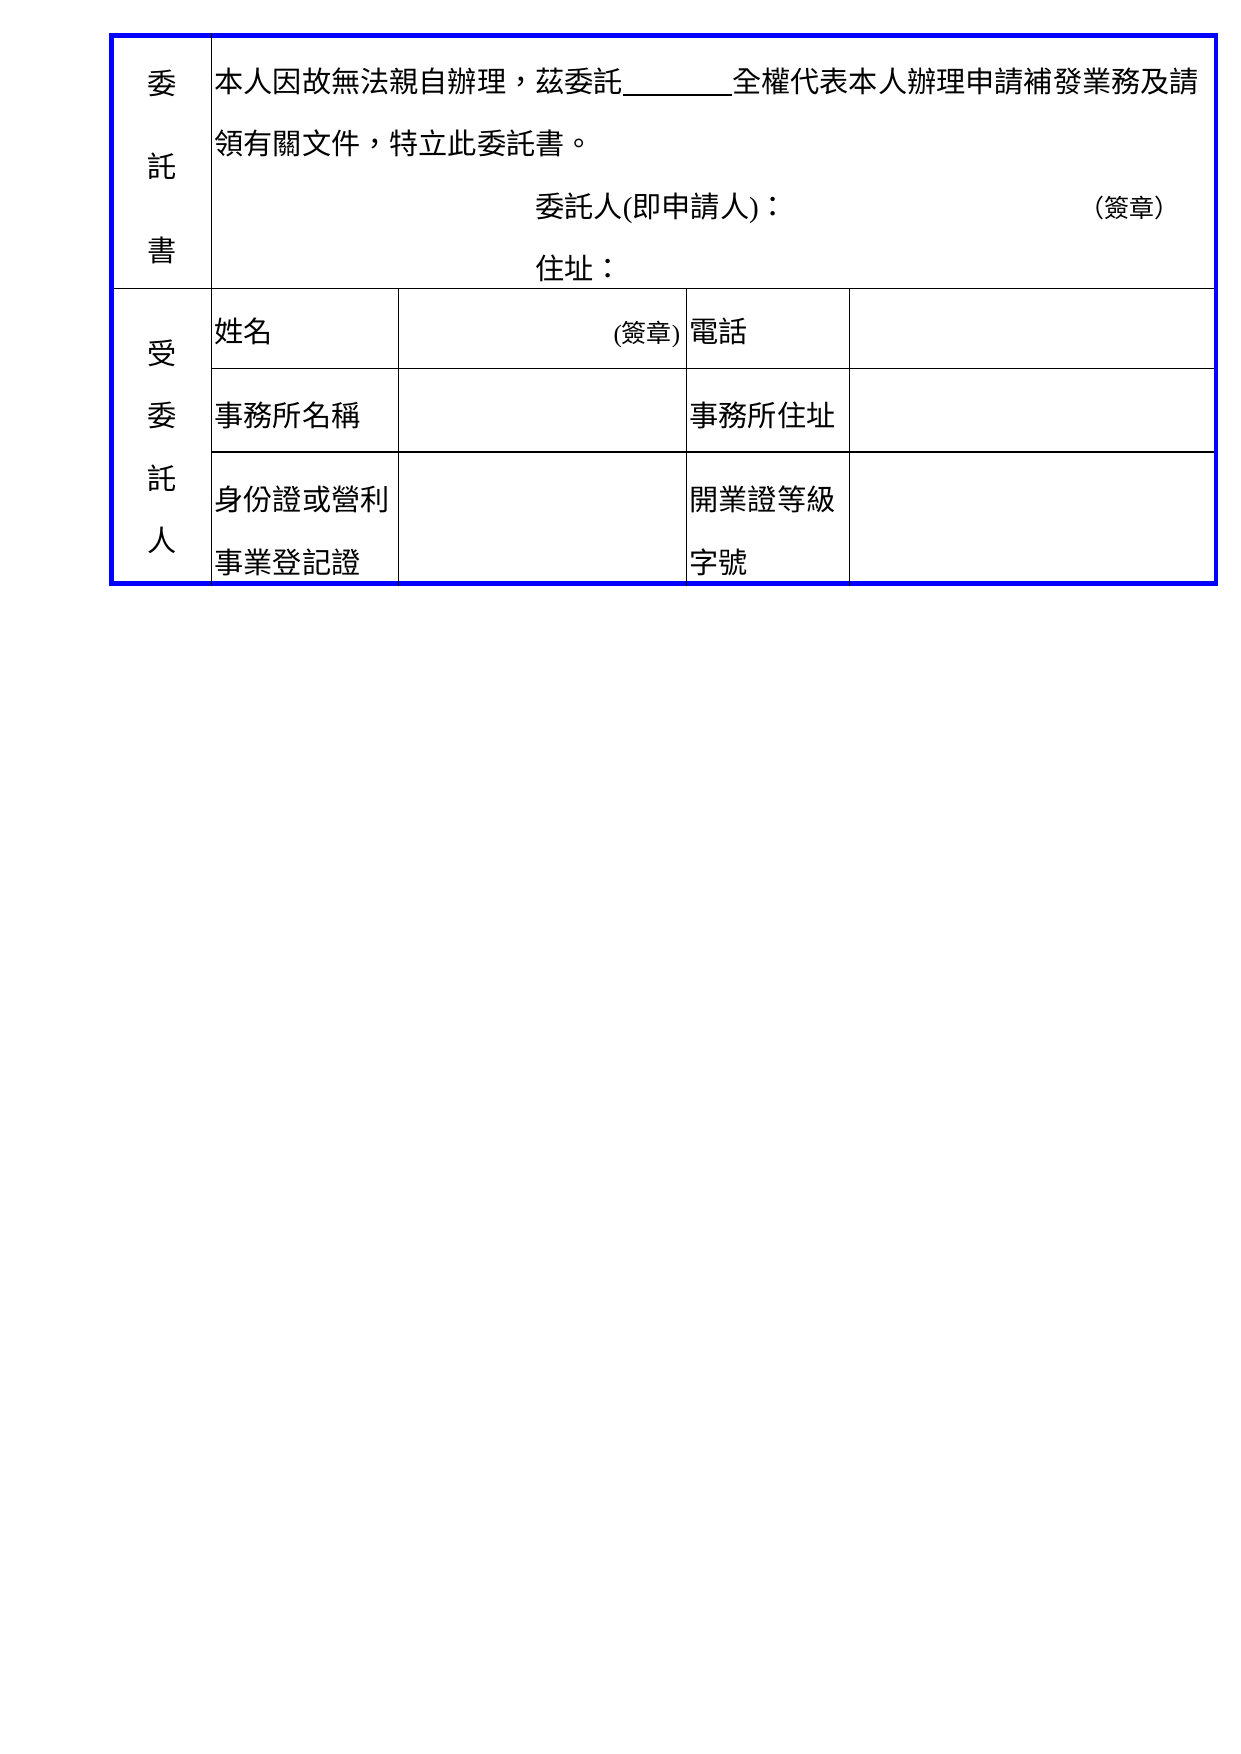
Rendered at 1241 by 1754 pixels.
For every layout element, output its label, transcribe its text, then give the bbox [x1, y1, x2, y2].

table_cell [850, 289, 1214, 368]
table_cell 事務所名稱 [212, 369, 398, 451]
table_cell 電話 [687, 289, 849, 368]
table_cell 姓名 [212, 289, 398, 368]
table_cell 受 委 託 人 [114, 289, 211, 581]
table_cell 身份證或營利事業登記證 [212, 453, 398, 581]
table_cell [850, 369, 1214, 451]
table_cell [850, 453, 1214, 581]
table_header 委 託 書 [114, 38, 211, 288]
table_cell 開業證等級 字號 [687, 453, 849, 581]
table_cell 事務所住址 [687, 369, 849, 451]
table_cell (簽章) [399, 289, 686, 368]
table_header 本人因故無法親自辦理，茲委託 全權代表本人辦理申請補發業務及請領有關文件，特立此委託書。 委託人(即申請人)： （簽章） 住址： [212, 38, 1214, 288]
table_cell [399, 369, 686, 451]
table_cell [399, 453, 686, 581]
